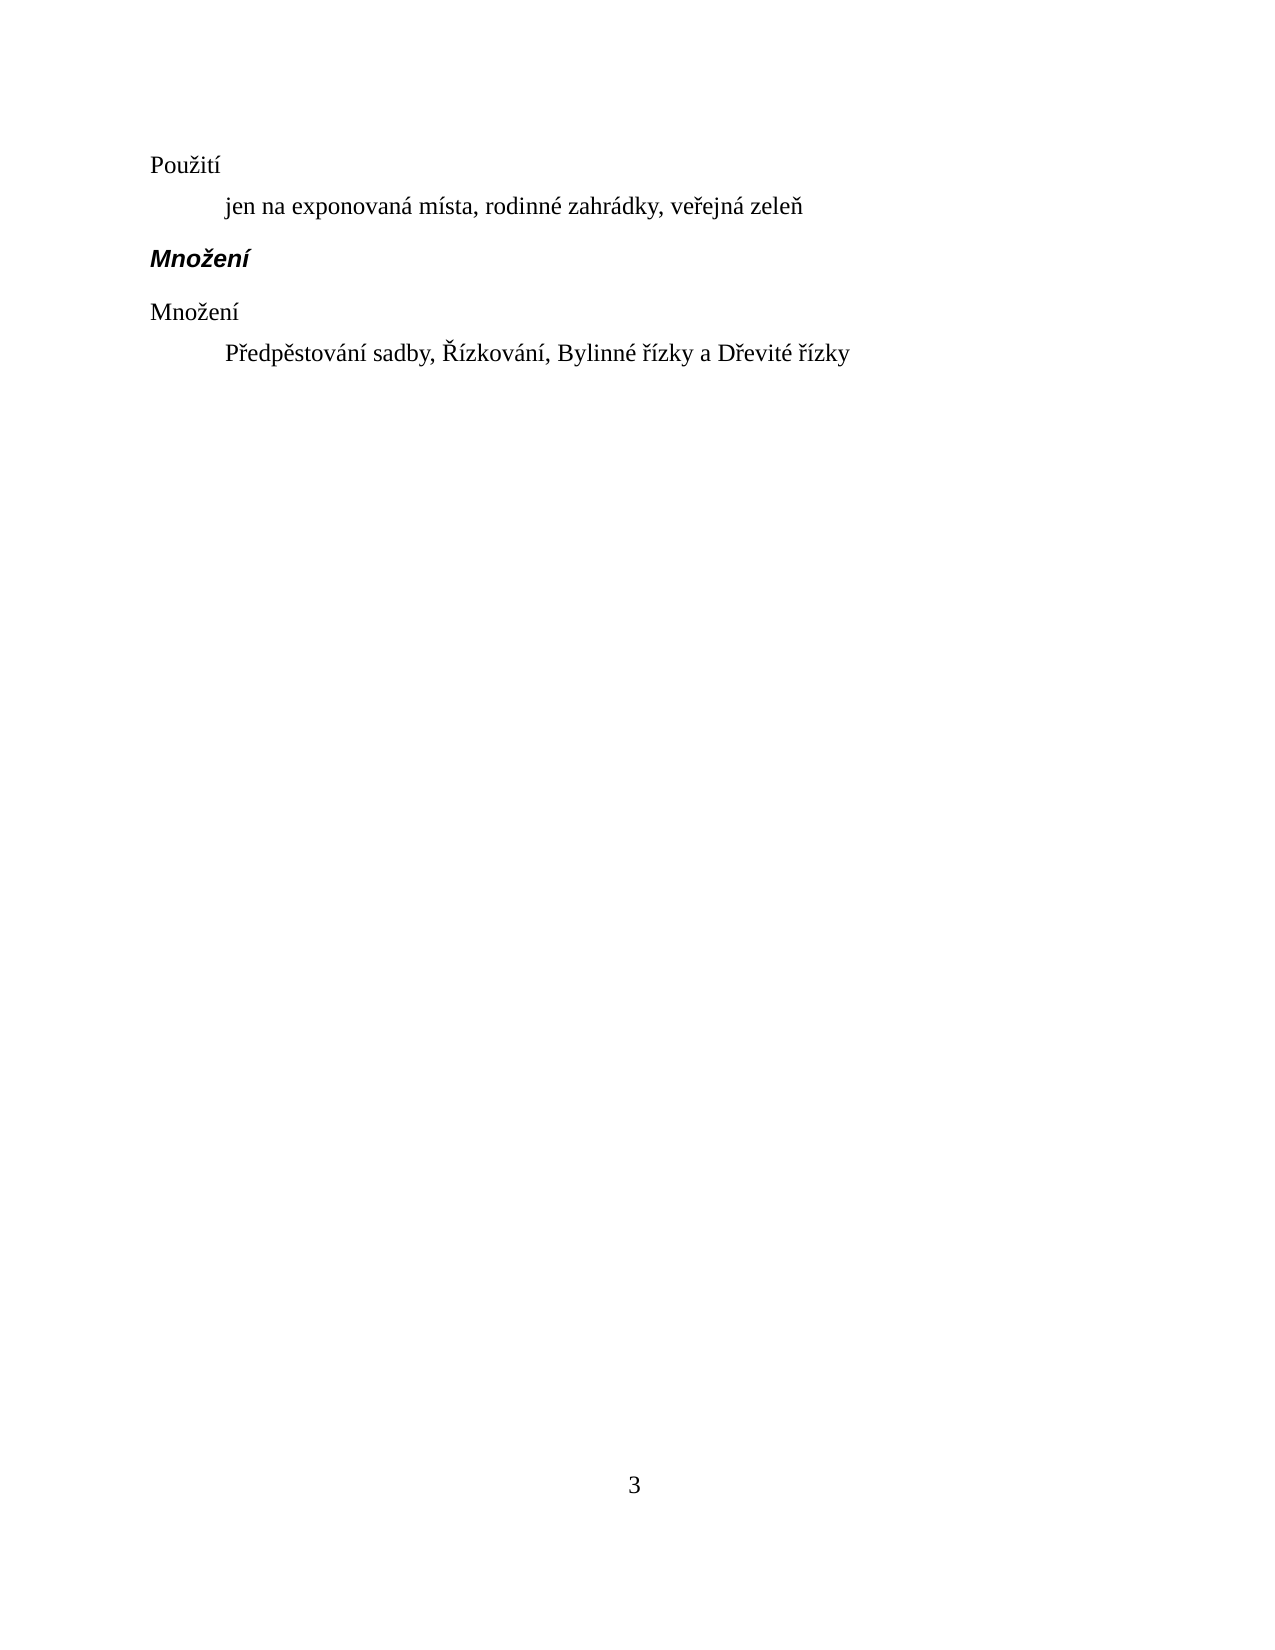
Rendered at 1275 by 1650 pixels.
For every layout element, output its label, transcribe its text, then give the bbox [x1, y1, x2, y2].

text Množení [150, 297, 1125, 326]
subtitle Množení [150, 244, 1125, 273]
text Předpěstování sadby, Řízkování, Bylinné řízky a Dřevité řízky [225, 338, 1125, 367]
text jen na exponovaná místa, rodinné zahrádky, veřejná zeleň [225, 191, 1125, 219]
text Použití [150, 150, 1125, 179]
